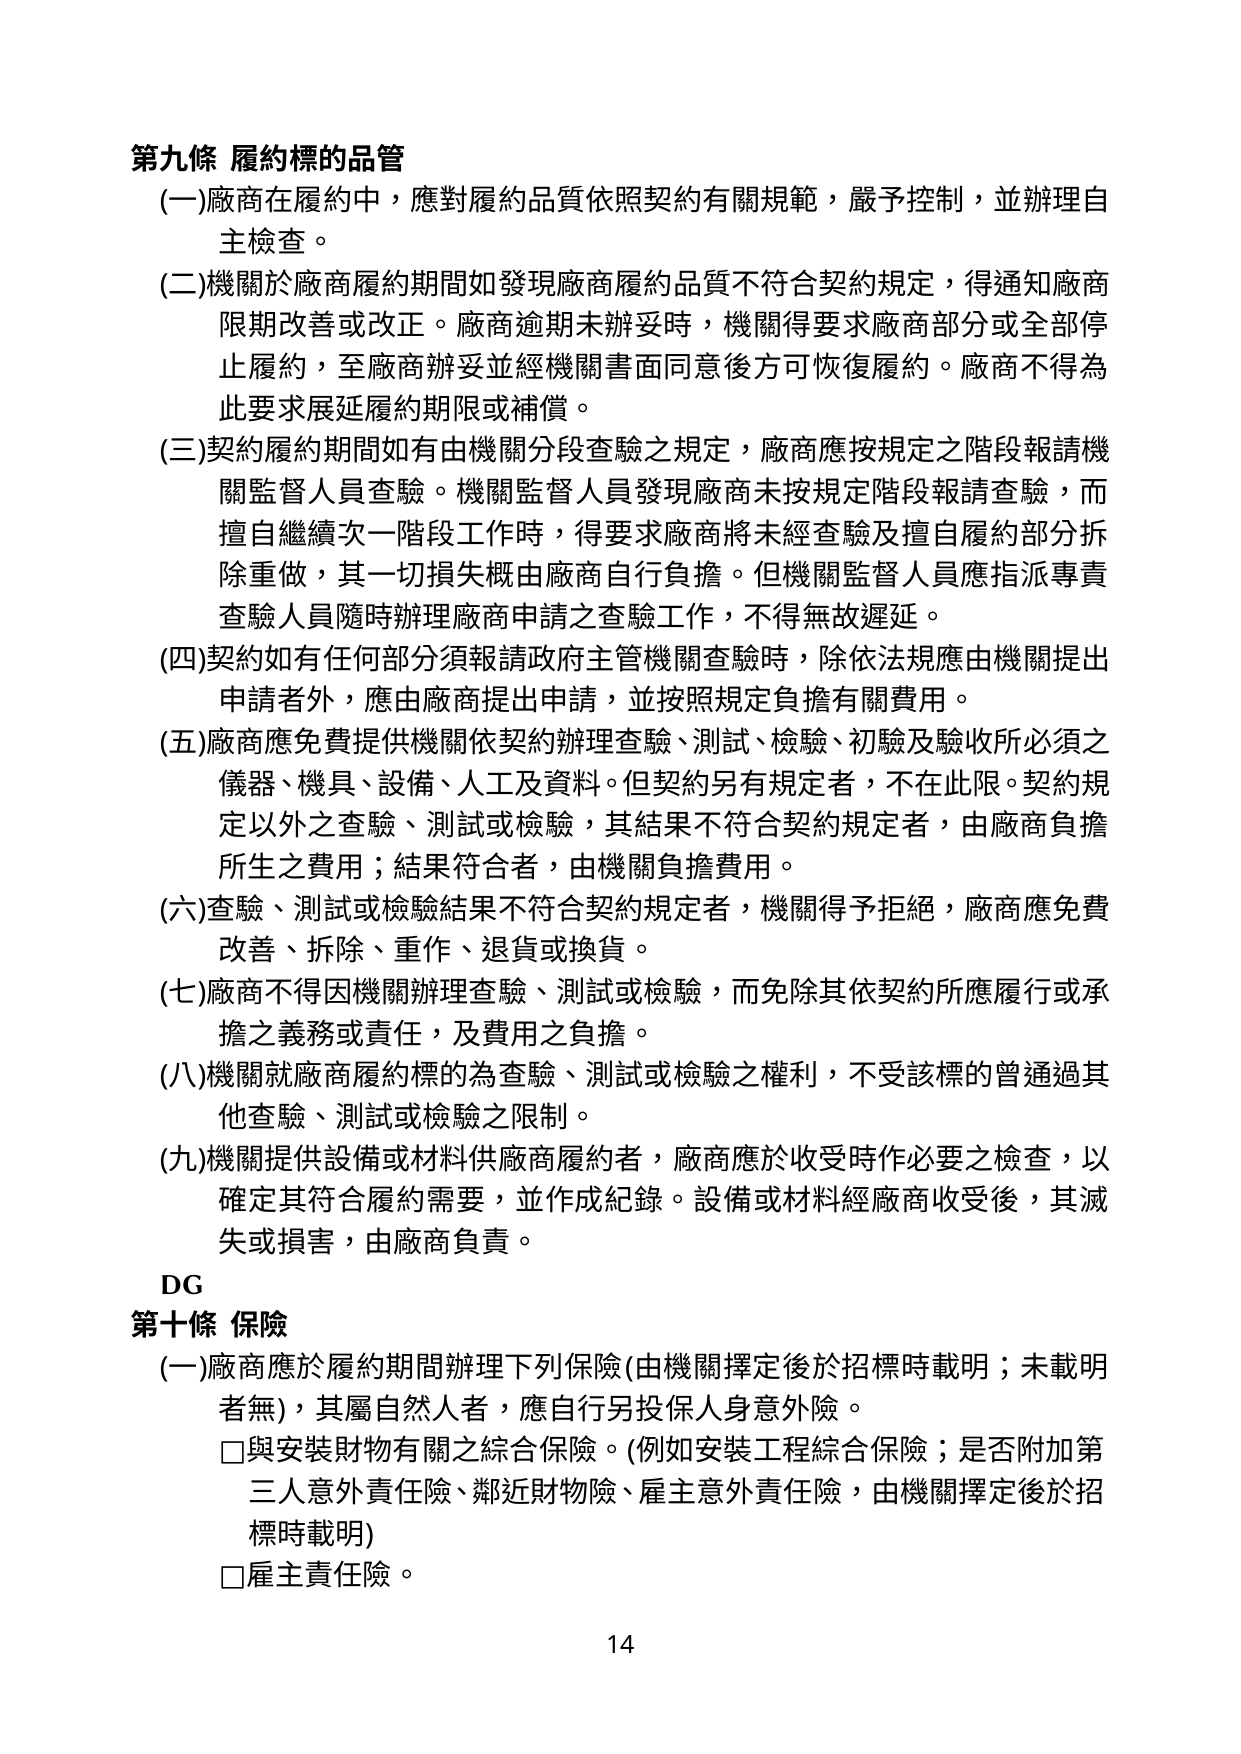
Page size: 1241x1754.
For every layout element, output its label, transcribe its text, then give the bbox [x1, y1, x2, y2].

text 第九條 履約標的品管 [130, 136, 1110, 177]
text (三)契約履約期間如有由機關分段查驗之規定，廠商應按規定之階段報請機關監督人員查驗。機關監督人員發現廠商未按規定階段報請查驗，而擅自繼續次一階段工作時，得要求廠商將未經查驗及擅自履約部分拆除重做，其一切損失概由廠商自行負擔。但機關監督人員應指派專責查驗人員隨時辦理廠商申請之查驗工作，不得無故遲延。 [159, 427, 1110, 636]
text (七)廠商不得因機關辦理查驗、測試或檢驗，而免除其依契約所應履行或承擔之義務或責任，及費用之負擔。 [159, 969, 1110, 1052]
text (五)廠商應免費提供機關依契約辦理查驗、測試、檢驗、初驗及驗收所必須之儀器、機具、設備、人工及資料。但契約另有規定者，不在此限。契約規定以外之查驗、測試或檢驗，其結果不符合契約規定者，由廠商負擔所生之費用；結果符合者，由機關負擔費用。 [159, 719, 1110, 886]
text (一)廠商應於履約期間辦理下列保險(由機關擇定後於招標時載明；未載明者無)，其屬自然人者，應自行另投保人身意外險。 [159, 1344, 1110, 1427]
text (四)契約如有任何部分須報請政府主管機關查驗時，除依法規應由機關提出申請者外，應由廠商提出申請，並按照規定負擔有關費用。 [159, 636, 1110, 719]
text (一)廠商在履約中，應對履約品質依照契約有關規範，嚴予控制，並辦理自主檢查。 [159, 177, 1110, 261]
text (六)查驗、測試或檢驗結果不符合契約規定者，機關得予拒絕，廠商應免費改善、拆除、重作、退貨或換貨。 [159, 886, 1110, 969]
text 第十條 保險 [130, 1302, 1110, 1344]
text (二)機關於廠商履約期間如發現廠商履約品質不符合契約規定，得通知廠商限期改善或改正。廠商逾期未辦妥時，機關得要求廠商部分或全部停止履約，至廠商辦妥並經機關書面同意後方可恢復履約。廠商不得為此要求展延履約期限或補償。 [159, 261, 1110, 427]
text  [159, 1261, 1110, 1302]
text (八)機關就廠商履約標的為查驗、測試或檢驗之權利，不受該標的曾通過其他查驗、測試或檢驗之限制。 [159, 1052, 1110, 1136]
text □與安裝財物有關之綜合保險。(例如安裝工程綜合保險；是否附加第三人意外責任險、鄰近財物險、雇主意外責任險，由機關擇定後於招標時載明) [218, 1427, 1104, 1552]
text □雇主責任險。 [218, 1552, 1104, 1594]
text (九)機關提供設備或材料供廠商履約者，廠商應於收受時作必要之檢查，以確定其符合履約需要，並作成紀錄。設備或材料經廠商收受後，其滅失或損害，由廠商負責。 [159, 1136, 1110, 1261]
